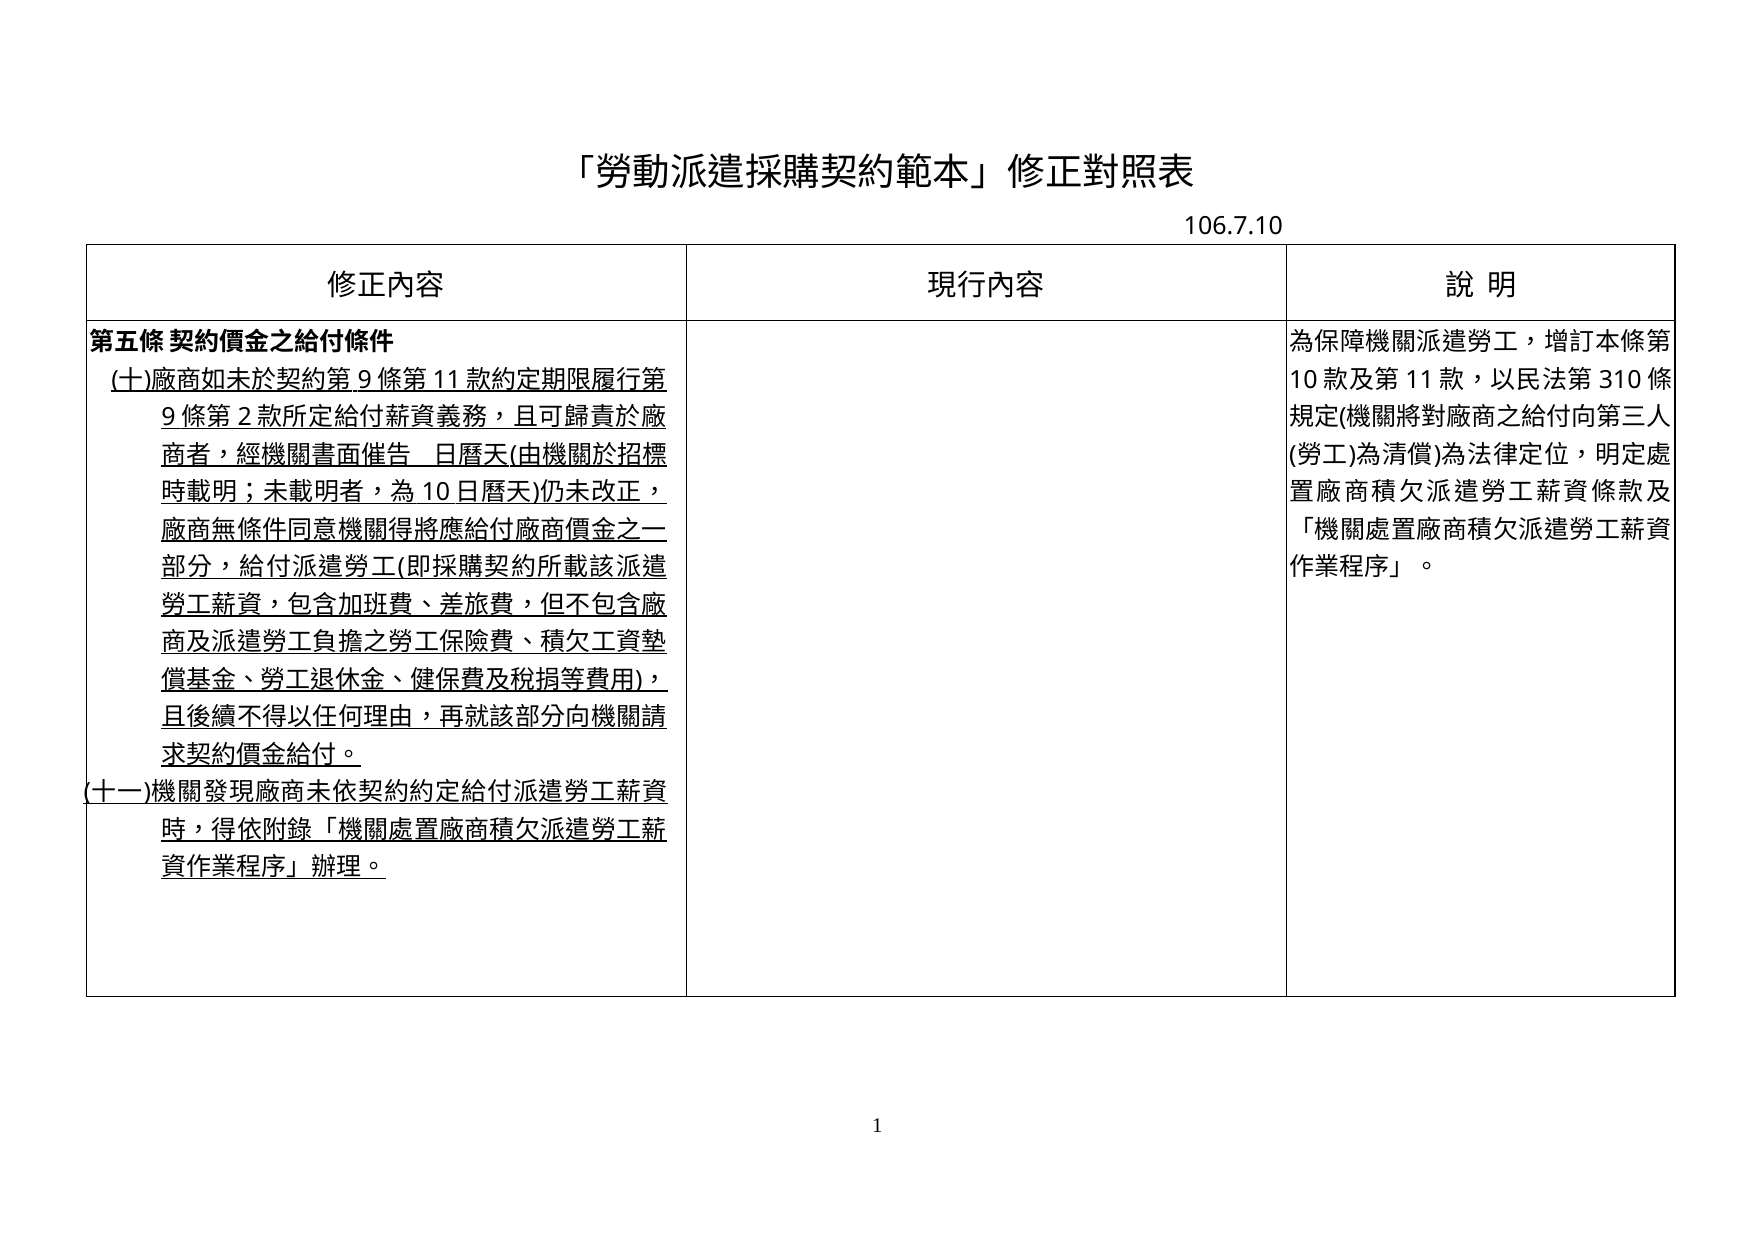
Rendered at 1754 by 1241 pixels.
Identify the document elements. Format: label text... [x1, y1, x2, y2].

text 「勞動派遣採購契約範本」修正對照表 [124, 131, 1630, 206]
table_header 修正內容 [87, 245, 686, 320]
table_header 現行內容 [687, 245, 1286, 320]
table_header 說 明 [1287, 245, 1674, 320]
table_cell [687, 321, 1286, 996]
table_cell 第五條 契約價金之給付條件 (十)廠商如未於契約第9條第11款約定期限履行第9條第2款所定給付薪資義務，且可歸責於廠商者，經機關書面催告 日曆天(由機關於招標時載明；未載明者，為10日曆天)仍未改正，廠商無條件同意機關得將應給付廠商價金之一部分，給付派遣勞工(即採購契約所載該派遣勞工薪資，包含加班費、差旅費，但不包含廠商及派遣勞工負擔之勞工保險費、積欠工資墊償基金、勞工退休金、健保費及稅捐等費用)，且後續不得以任何理由，再就該部分向機關請求契約價金給付。 (十一)機關發現廠商未依契約約定給付派遣勞工薪資時，得依附錄「機關處置廠商積欠派遣勞工薪資作業程序」辦理。 [87, 321, 686, 996]
text 106.7.10 [124, 206, 1630, 244]
table_cell 為保障機關派遣勞工，增訂本條第10款及第11款，以民法第310條規定(機關將對廠商之給付向第三人(勞工)為清償)為法律定位，明定處置廠商積欠派遣勞工薪資條款及「機關處置廠商積欠派遣勞工薪資作業程序」。 [1287, 321, 1674, 996]
